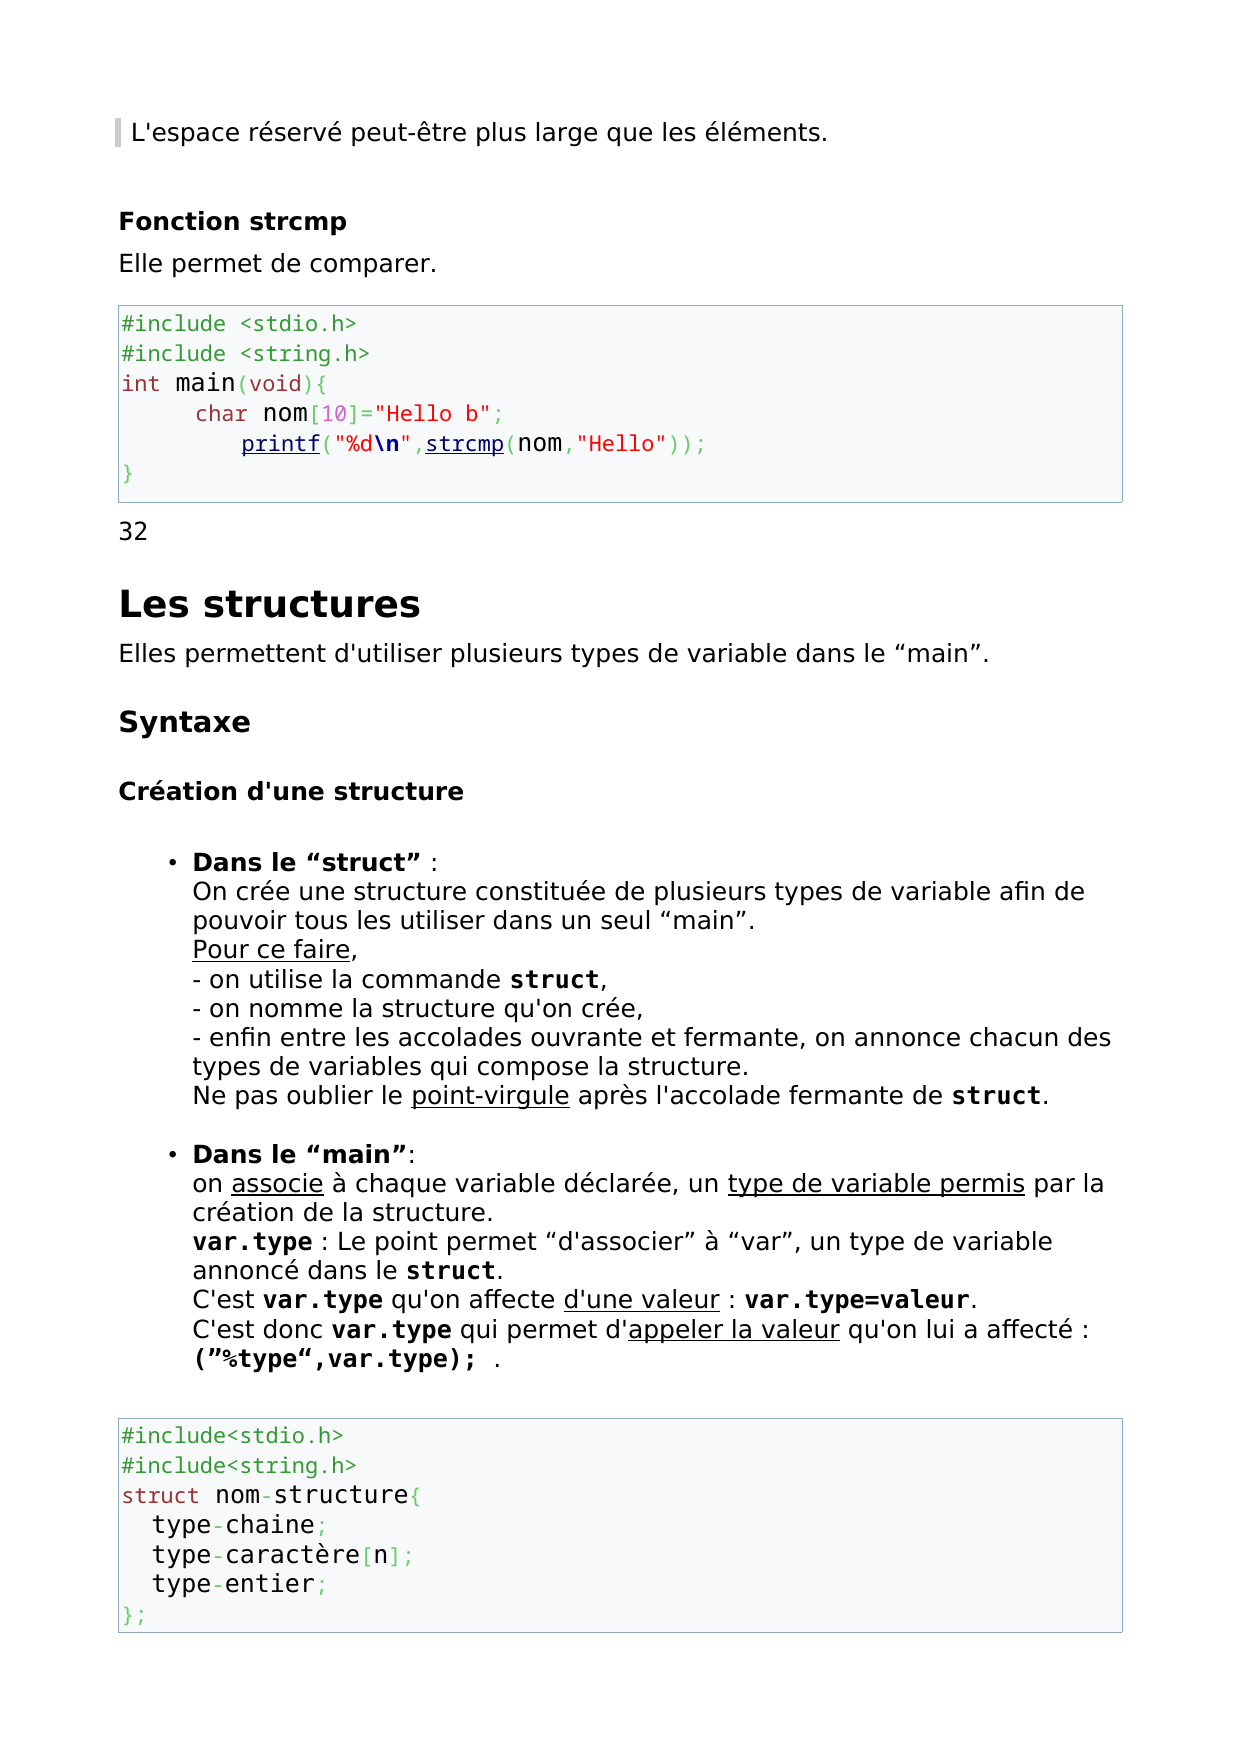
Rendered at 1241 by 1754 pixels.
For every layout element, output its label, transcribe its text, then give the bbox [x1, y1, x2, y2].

subtitle Syntaxe [118, 706, 1122, 739]
table_header #include<stdio.h> #include<string.h> struct nom-structure{ type-chaine; type-caractère[n]; type-entier; }; [119, 1419, 1122, 1632]
table_header #include <stdio.h> #include <string.h> int main(void){ char nom[10]="Hello b"; printf("%d\n",strcmp(nom,"Hello")); } [119, 306, 1122, 502]
list Dans le “struct” : On crée une structure constituée de plusieurs types de variable afin de pouvoir tous les utiliser dans un seul “main”. Pour ce faire, - on utilise la commande struct, - on nomme la structure qu'on crée, - enfin entre les accolades ouvrante et fermante, on annonce chacun des types de variables qui compose la structure. Ne pas oublier le point-virgule après l'accolade fermante de struct. [177, 848, 1122, 1140]
subtitle Fonction strcmp [118, 207, 1122, 236]
subtitle Les structures [118, 583, 1122, 626]
text Elles permettent d'utiliser plusieurs types de variable dans le “main”. [118, 639, 1122, 668]
text 32 [118, 517, 1122, 546]
subtitle Création d'une structure [118, 777, 1122, 806]
text Elle permet de comparer. [118, 249, 1122, 278]
list Dans le “main”: on associe à chaque variable déclarée, un type de variable permis par la création de la structure. var.type : Le point permet “d'associer” à “var”, un type de variable annoncé dans le struct. C'est var.type qu'on affecte d'une valeur : var.type=valeur. C'est donc var.type qui permet d'appeler la valeur qu'on lui a affecté : (”%type“,var.type); . [177, 1140, 1122, 1373]
table_header L'espace réservé peut-être plus large que les éléments. [121, 118, 1122, 147]
